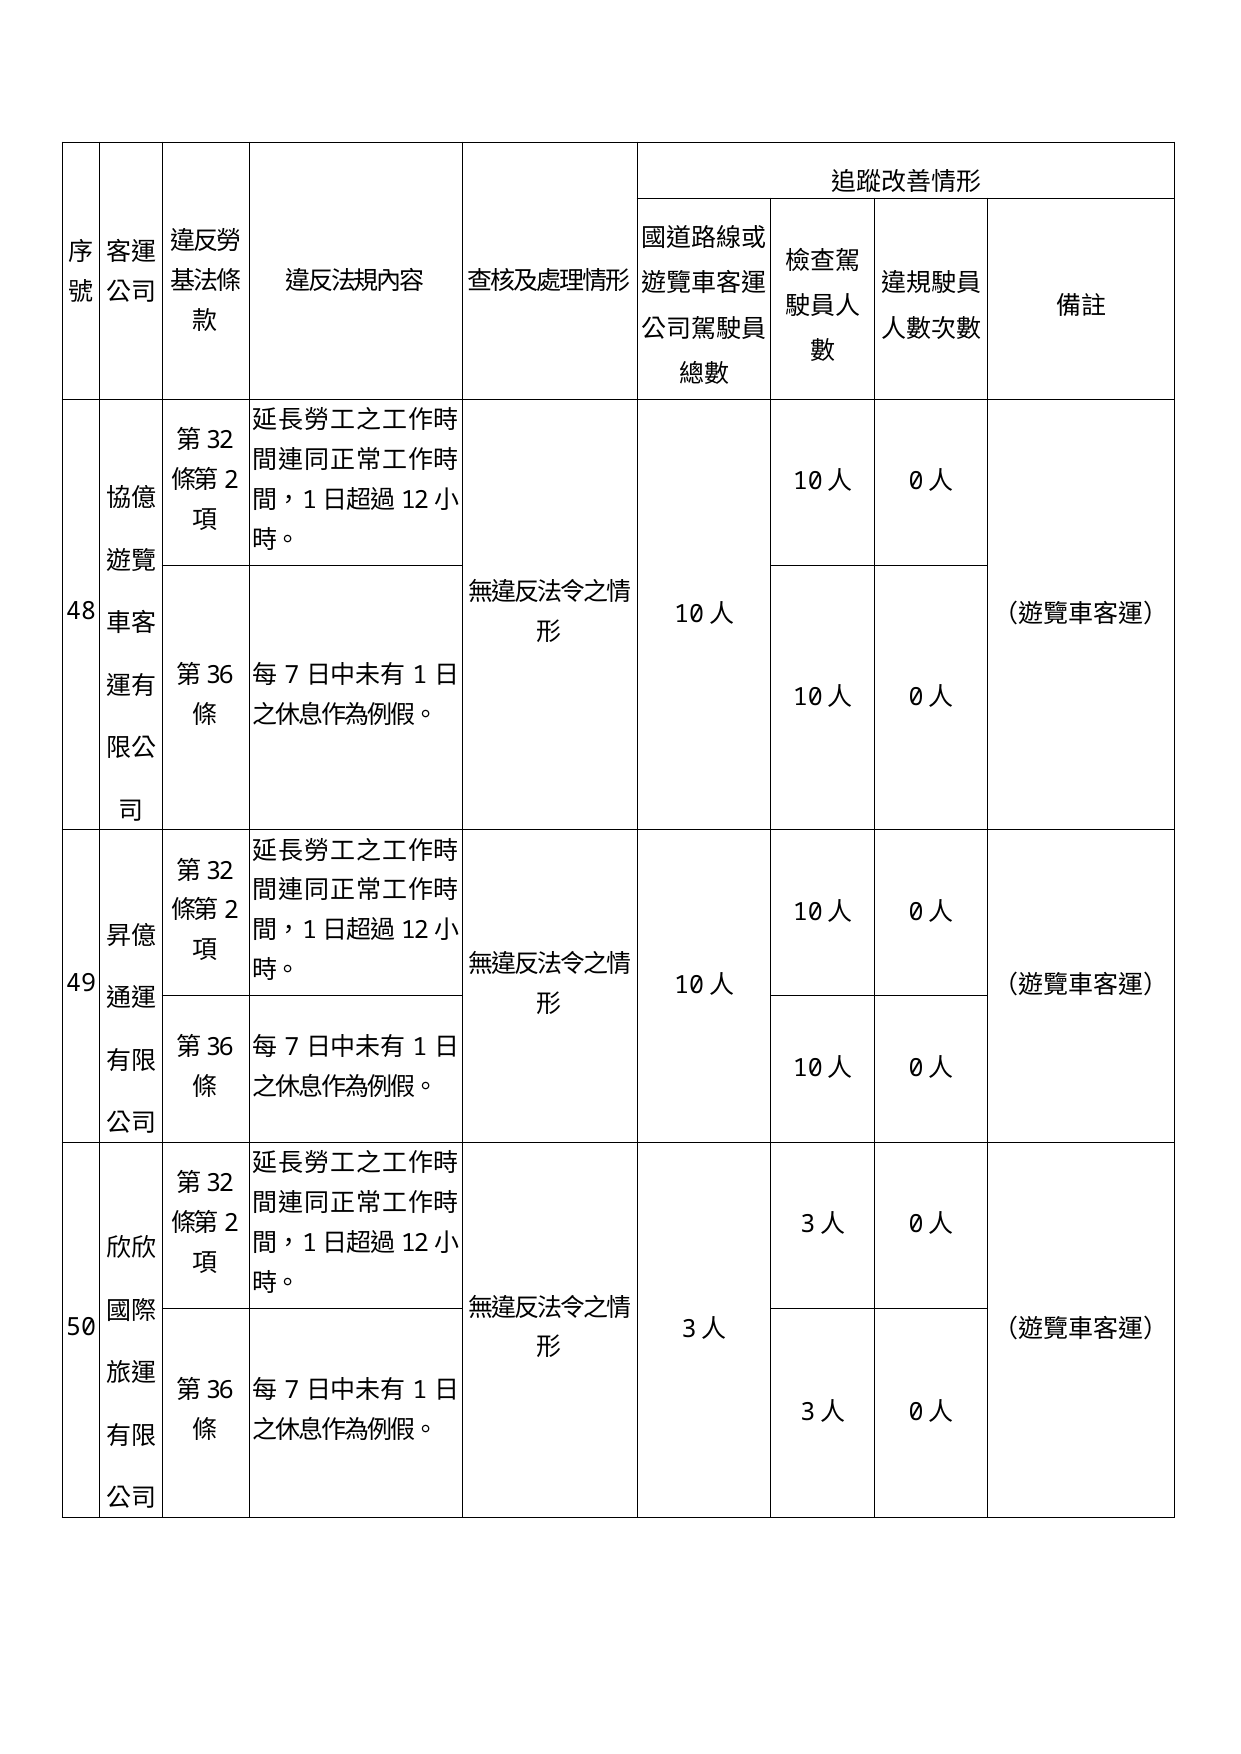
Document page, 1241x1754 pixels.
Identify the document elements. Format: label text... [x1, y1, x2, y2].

table_cell 第36條 [163, 566, 249, 829]
table_cell 第36條 [163, 996, 249, 1142]
table_cell 每7日中未有1日之休息作為例假。 [250, 566, 462, 829]
table_cell 備註 [988, 199, 1174, 399]
table_cell 10人 [638, 830, 770, 1142]
table_cell 50 [63, 1143, 99, 1517]
table_cell 延長勞工之工作時間連同正常工作時間，1日超過12小時。 [250, 830, 462, 995]
table_cell 3人 [771, 1309, 874, 1517]
table_cell 10人 [638, 400, 770, 829]
table_cell 第32條第2項 [163, 1143, 249, 1307]
table_cell 協億遊覽車客運有限公司 [100, 400, 162, 829]
table_cell 國道路線或遊覽車客運公司駕駛員總數 [638, 199, 770, 399]
table_cell 第32條第2項 [163, 830, 249, 995]
table_cell 0人 [875, 566, 987, 829]
table_cell 昇億通運有限公司 [100, 830, 162, 1142]
table_header 客運公司 [100, 143, 162, 399]
table_cell 每7日中未有1日之休息作為例假。 [250, 996, 462, 1142]
table_cell 10人 [771, 830, 874, 995]
table_header 追蹤改善情形 [638, 143, 1174, 198]
table_cell 10人 [771, 996, 874, 1142]
table_cell （遊覽車客運） [988, 830, 1174, 1142]
table_header 查核及處理情形 [463, 143, 637, 399]
table_cell 檢查駕駛員人數 [771, 199, 874, 399]
table_cell 無違反法令之情形 [463, 830, 637, 1142]
table_cell 欣欣國際旅運有限公司 [100, 1143, 162, 1517]
table_header 序號 [63, 143, 99, 399]
table_cell 第36條 [163, 1309, 249, 1517]
table_cell 3人 [638, 1143, 770, 1517]
table_cell 0人 [875, 996, 987, 1142]
table_cell 每7日中未有1日之休息作為例假。 [250, 1309, 462, 1517]
table_cell 0人 [875, 1143, 987, 1307]
table_cell 3人 [771, 1143, 874, 1307]
table_cell 0人 [875, 400, 987, 564]
table_header 違反法規內容 [250, 143, 462, 399]
table_cell 無違反法令之情形 [463, 1143, 637, 1517]
table_cell （遊覽車客運） [988, 1143, 1174, 1517]
table_cell 第32條第2項 [163, 400, 249, 564]
table_header 違反勞基法條款 [163, 143, 249, 399]
table_cell 違規駛員人數次數 [875, 199, 987, 399]
table_cell 10人 [771, 566, 874, 829]
table_cell 10人 [771, 400, 874, 564]
table_cell 48 [63, 400, 99, 829]
table_cell 0人 [875, 1309, 987, 1517]
table_cell 延長勞工之工作時間連同正常工作時間，1日超過12小時。 [250, 400, 462, 564]
table_cell （遊覽車客運） [988, 400, 1174, 829]
table_cell 無違反法令之情形 [463, 400, 637, 829]
table_cell 延長勞工之工作時間連同正常工作時間，1日超過12小時。 [250, 1143, 462, 1307]
table_cell 49 [63, 830, 99, 1142]
table_cell 0人 [875, 830, 987, 995]
